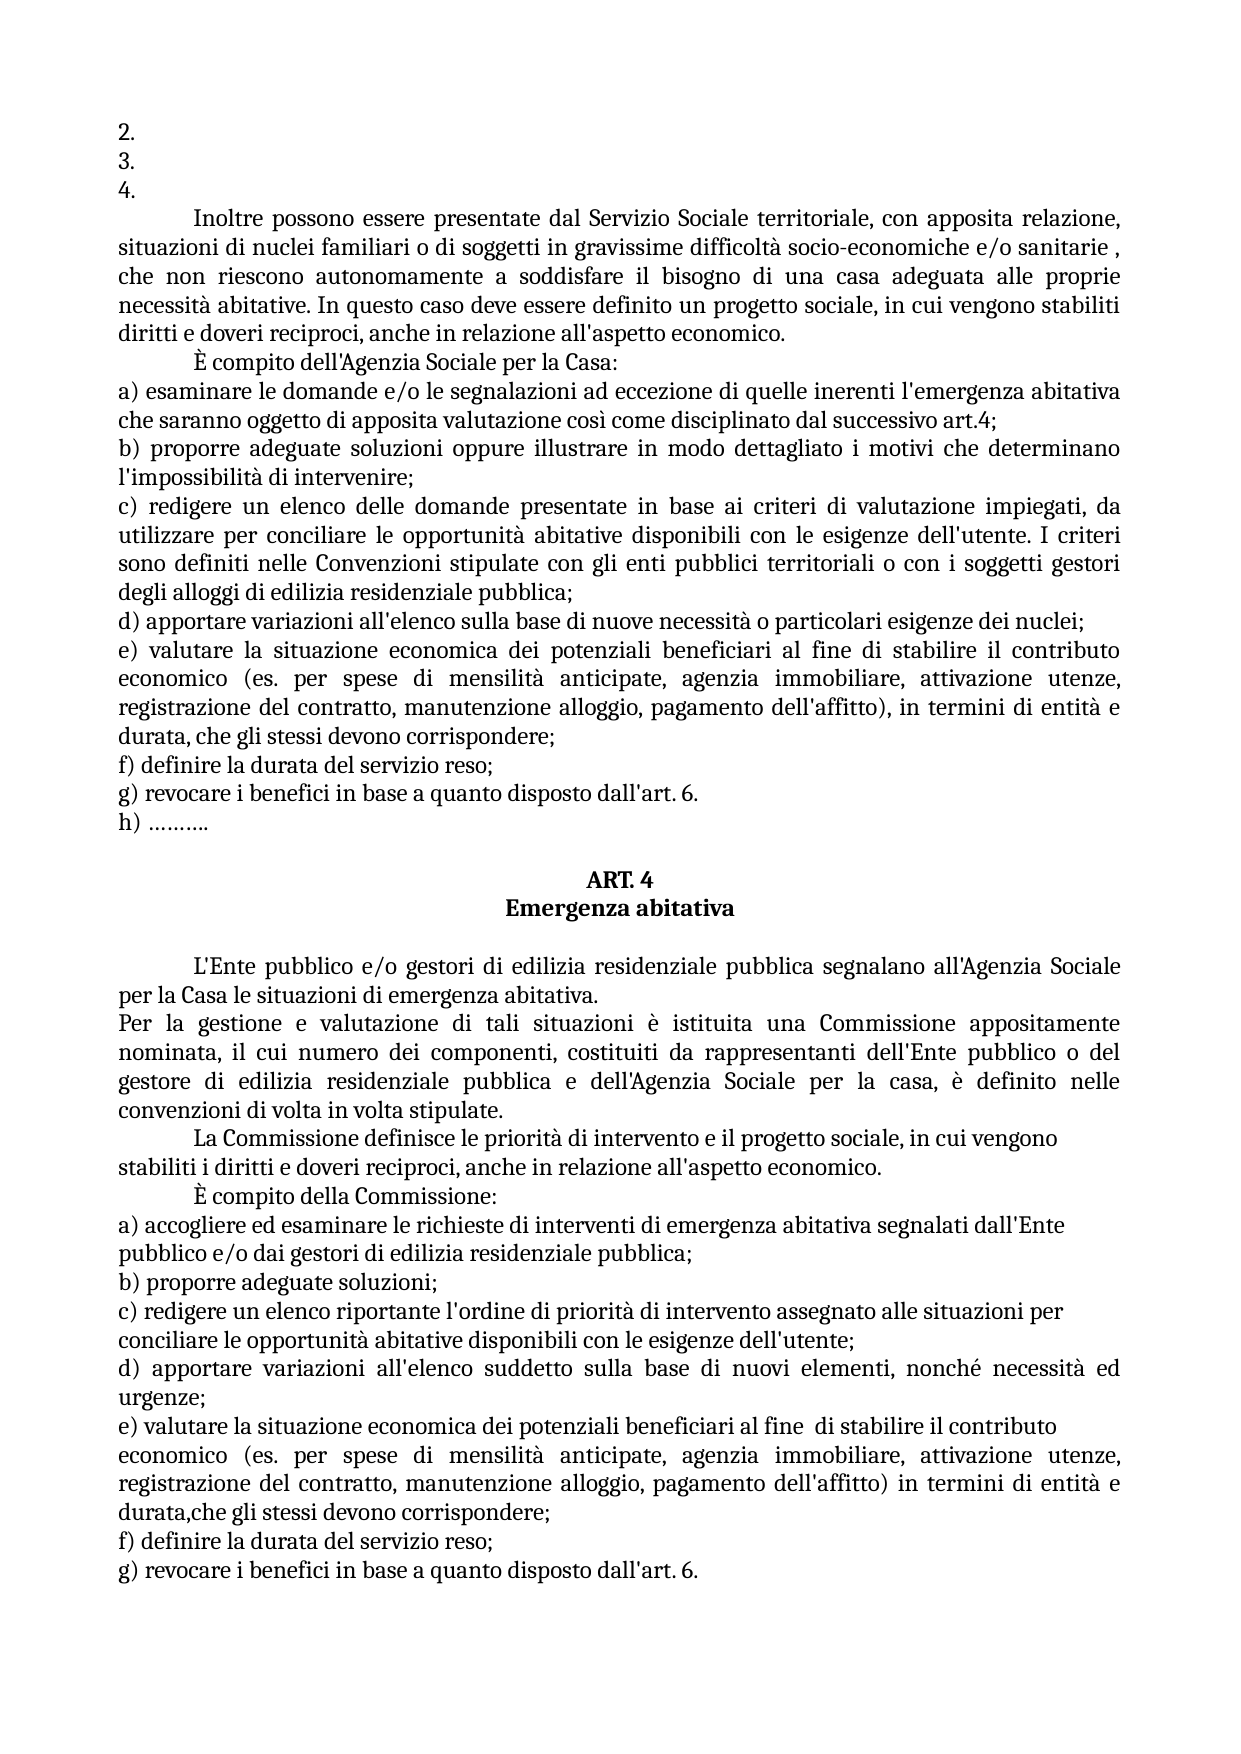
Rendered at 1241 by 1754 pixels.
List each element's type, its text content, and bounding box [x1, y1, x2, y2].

text g) revocare i benefici in base a quanto disposto dall'art. 6. [118, 779, 1122, 808]
text È compito dell'Agenzia Sociale per la Casa: [118, 348, 1122, 377]
text È compito della Commissione: [118, 1182, 1122, 1211]
text c) redigere un elenco riportante l'ordine di priorità di intervento assegnato alle situazioni per [118, 1297, 1122, 1326]
text d) apportare variazioni all'elenco sulla base di nuove necessità o particolari esigenze dei nuclei; [118, 607, 1122, 636]
text d) apportare variazioni all'elenco suddetto sulla base di nuovi elementi, nonché necessità ed urgenze; [118, 1354, 1122, 1412]
text 4. [118, 176, 1122, 204]
text Emergenza abitativa [118, 894, 1122, 923]
text L'Ente pubblico e/o gestori di edilizia residenziale pubblica segnalano all'Agenzia Sociale per la Casa le situazioni di emergenza abitativa. [118, 952, 1122, 1009]
text 3. [118, 147, 1122, 176]
text ART. 4 [118, 866, 1122, 894]
text f) definire la durata del servizio reso; [118, 1527, 1122, 1556]
text c) redigere un elenco delle domande presentate in base ai criteri di valutazione impiegati, da utilizzare per conciliare le opportunità abitative disponibili con le esigenze dell'utente. I criteri sono definiti nelle Convenzioni stipulate con gli enti pubblici territoriali o con i soggetti gestori degli alloggi di edilizia residenziale pubblica; [118, 492, 1122, 607]
text La Commissione definisce le priorità di intervento e il progetto sociale, in cui vengono stabiliti i diritti e doveri reciproci, anche in relazione all'aspetto economico. [118, 1124, 1122, 1182]
text Inoltre possono essere presentate dal Servizio Sociale territoriale, con apposita relazione, situazioni di nuclei familiari o di soggetti in gravissime difficoltà socio-economiche e/o sanitarie , che non riescono autonomamente a soddisfare il bisogno di una casa adeguata alle proprie necessità abitative. In questo caso deve essere definito un progetto sociale, in cui vengono stabiliti diritti e doveri reciproci, anche in relazione all'aspetto economico. [118, 204, 1122, 348]
text economico (es. per spese di mensilità anticipate, agenzia immobiliare, attivazione utenze, registrazione del contratto, manutenzione alloggio, pagamento dell'affitto) in termini di entità e durata,che gli stessi devono corrispondere; [118, 1441, 1122, 1527]
text pubblico e/o dai gestori di edilizia residenziale pubblica; [118, 1239, 1122, 1268]
text e) valutare la situazione economica dei potenziali beneficiari al fine di stabilire il contributo [118, 1412, 1122, 1441]
text a) accogliere ed esaminare le richieste di interventi di emergenza abitativa segnalati dall'Ente [118, 1211, 1122, 1239]
text h) ………. [118, 808, 1122, 837]
text Per la gestione e valutazione di tali situazioni è istituita una Commissione appositamente nominata, il cui numero dei componenti, costituiti da rappresentanti dell'Ente pubblico o del gestore di edilizia residenziale pubblica e dell'Agenzia Sociale per la casa, è definito nelle convenzioni di volta in volta stipulate. [118, 1009, 1122, 1124]
text e) valutare la situazione economica dei potenziali beneficiari al fine di stabilire il contributo economico (es. per spese di mensilità anticipate, agenzia immobiliare, attivazione utenze, registrazione del contratto, manutenzione alloggio, pagamento dell'affitto), in termini di entità e durata, che gli stessi devono corrispondere; [118, 636, 1122, 751]
text g) revocare i benefici in base a quanto disposto dall'art. 6. [118, 1556, 1122, 1584]
text conciliare le opportunità abitative disponibili con le esigenze dell'utente; [118, 1326, 1122, 1354]
text f) definire la durata del servizio reso; [118, 751, 1122, 779]
text 2. [118, 118, 1122, 147]
text b) proporre adeguate soluzioni oppure illustrare in modo dettagliato i motivi che determinano l'impossibilità di intervenire; [118, 434, 1122, 492]
text b) proporre adeguate soluzioni; [118, 1268, 1122, 1297]
text a) esaminare le domande e/o le segnalazioni ad eccezione di quelle inerenti l'emergenza abitativa che saranno oggetto di apposita valutazione così come disciplinato dal successivo art.4; [118, 377, 1122, 434]
